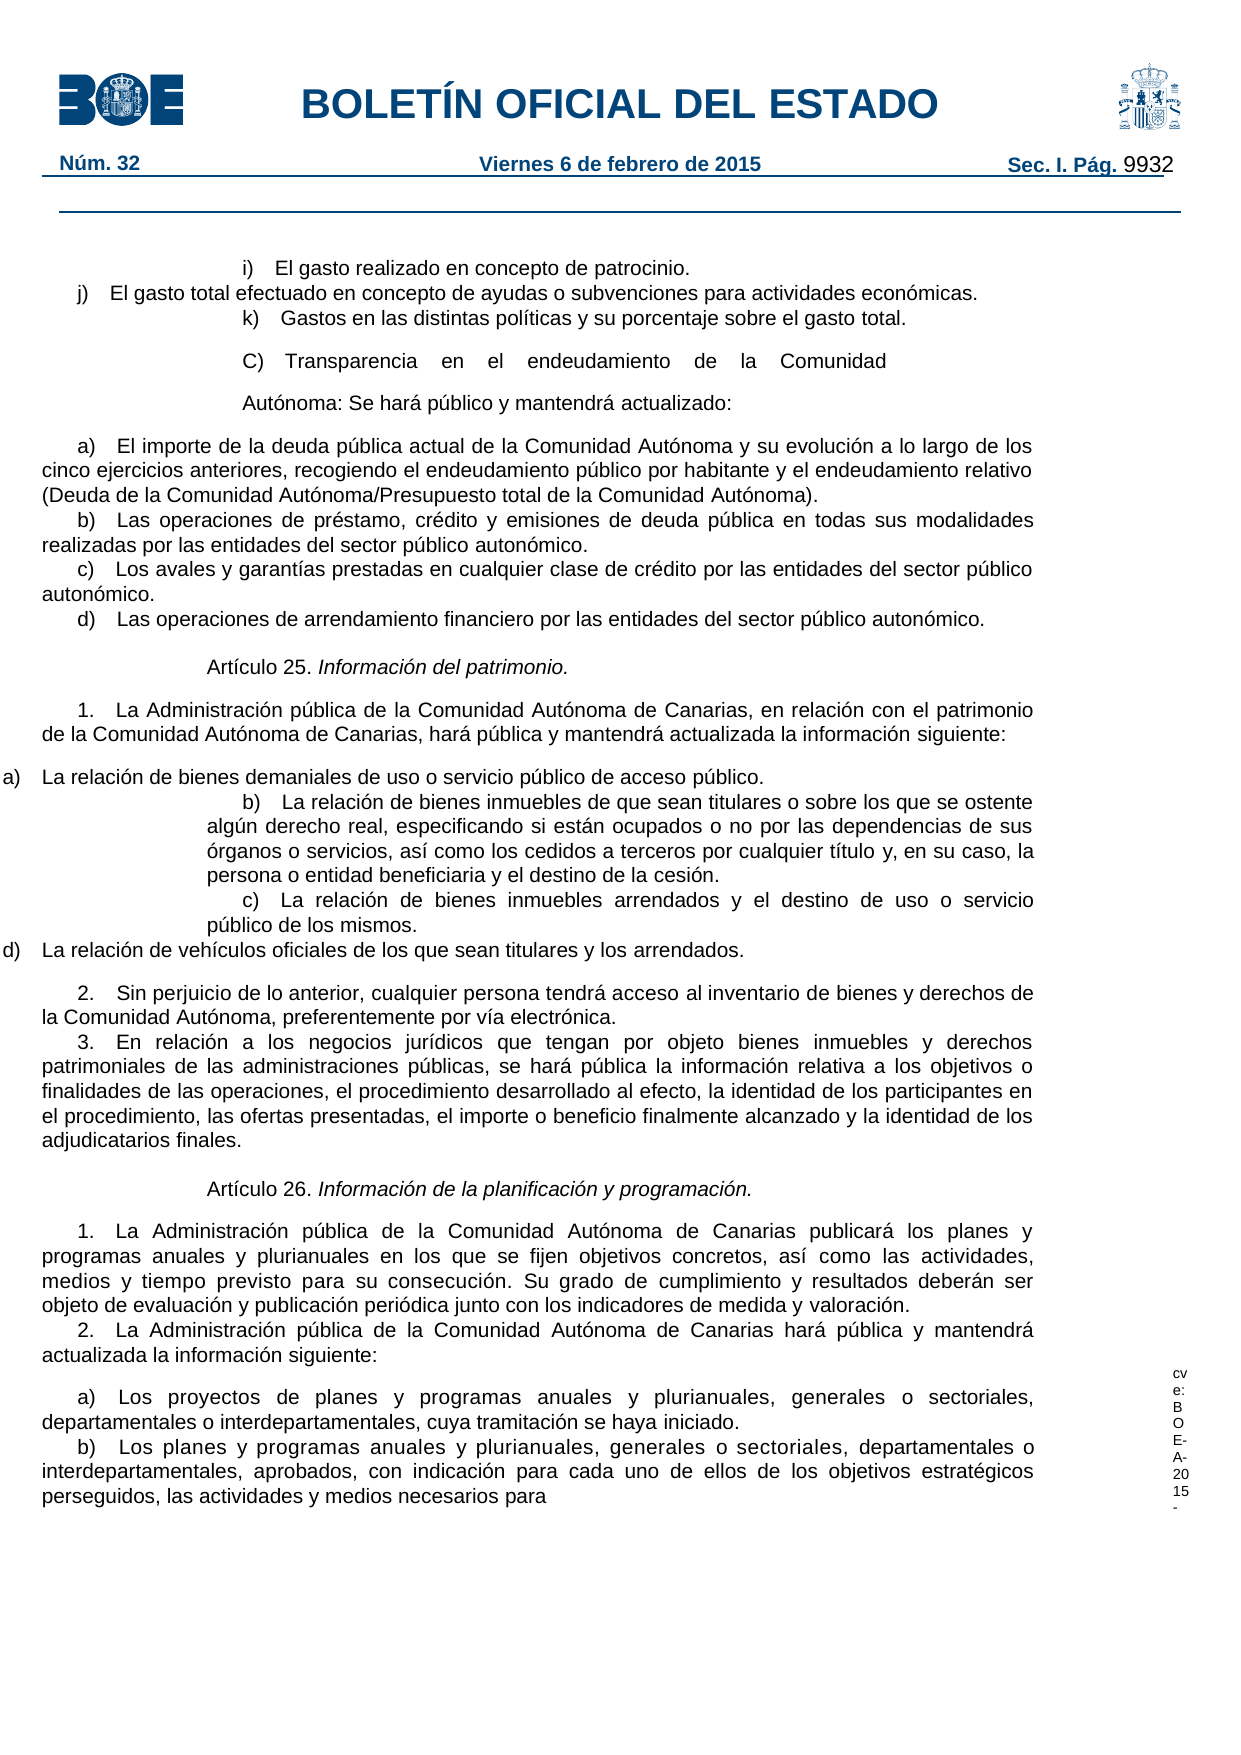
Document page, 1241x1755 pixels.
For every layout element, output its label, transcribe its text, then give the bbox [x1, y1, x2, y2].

list La relación de bienes demaniales de uso o servicio público de acceso público. [2, 764, 1199, 788]
list El gasto total efectuado en concepto de ayudas o subvenciones para actividades económicas. [42, 281, 1034, 305]
list El importe de la deuda pública actual de la Comunidad Autónoma y su evolución a lo largo de los cinco ejercicios anteriores, recogiendo el endeudamiento público por habitante y el endeudamiento relativo (Deuda de la Comunidad Autónoma/Presupuesto total de la Comunidad Autónoma). [42, 434, 1034, 507]
list Las operaciones de préstamo, crédito y emisiones de deuda pública en todas sus modalidades realizadas por las entidades del sector público autonómico. [42, 508, 1034, 556]
text Artículo 26. Información de la planificación y programación. [207, 1177, 1199, 1201]
list La Administración pública de la Comunidad Autónoma de Canarias hará pública y mantendrá actualizada la información siguiente: [42, 1318, 1034, 1367]
list Gastos en las distintas políticas y su porcentaje sobre el gasto total. [242, 306, 1199, 330]
list La relación de bienes inmuebles arrendados y el destino de uso o servicio público de los mismos. [207, 888, 1034, 937]
list Transparencia en el endeudamiento de la Comunidad Autónoma: Se hará público y mantendrá actualizado: [242, 349, 887, 415]
list El gasto realizado en concepto de patrocinio. [242, 256, 1199, 280]
list Los proyectos de planes y programas anuales y plurianuales, generales o sectoriales, departamentales o interdepartamentales, cuya tramitación se haya iniciado. [42, 1385, 1034, 1434]
list La Administración pública de la Comunidad Autónoma de Canarias, en relación con el patrimonio de la Comunidad Autónoma de Canarias, hará pública y mantendrá actualizada la información siguiente: [42, 697, 1034, 746]
list cve: BOE-A-2015-1114 [1173, 1365, 1191, 1516]
list Los avales y garantías prestadas en cualquier clase de crédito por las entidades del sector público autonómico. [42, 557, 1034, 606]
text Artículo 25. Información del patrimonio. [207, 655, 1199, 679]
list La relación de vehículos oficiales de los que sean titulares y los arrendados. [2, 938, 1199, 962]
list Las operaciones de arrendamiento financiero por las entidades del sector público autonómico. [42, 606, 1034, 630]
list La Administración pública de la Comunidad Autónoma de Canarias publicará los planes y programas anuales y plurianuales en los que se fijen objetivos concretos, así como las actividades, medios y tiempo previsto para su consecución. Su grado de cumplimiento y resultados deberán ser objeto de evaluación y publicación periódica junto con los indicadores de medida y valoración. [42, 1219, 1034, 1317]
list Los planes y programas anuales y plurianuales, generales o sectoriales, departamentales o interdepartamentales, aprobados, con indicación para cada uno de ellos de los objetivos estratégicos perseguidos, las actividades y medios necesarios para [42, 1434, 1035, 1508]
list Sin perjuicio de lo anterior, cualquier persona tendrá acceso al inventario de bienes y derechos de la Comunidad Autónoma, preferentemente por vía electrónica. [42, 980, 1034, 1029]
list La relación de bienes inmuebles de que sean titulares o sobre los que se ostente algún derecho real, especificando si están ocupados o no por las dependencias de sus órganos o servicios, así como los cedidos a terceros por cualquier título y, en su caso, la persona o entidad beneficiaria y el destino de la cesión. [207, 789, 1034, 887]
list En relación a los negocios jurídicos que tengan por objeto bienes inmuebles y derechos patrimoniales de las administraciones públicas, se hará pública la información relativa a los objetivos o finalidades de las operaciones, el procedimiento desarrollado al efecto, la identidad de los participantes en el procedimiento, las ofertas presentadas, el importe o beneficio finalmente alcanzado y la identidad de los adjudicatarios finales. [42, 1030, 1034, 1152]
